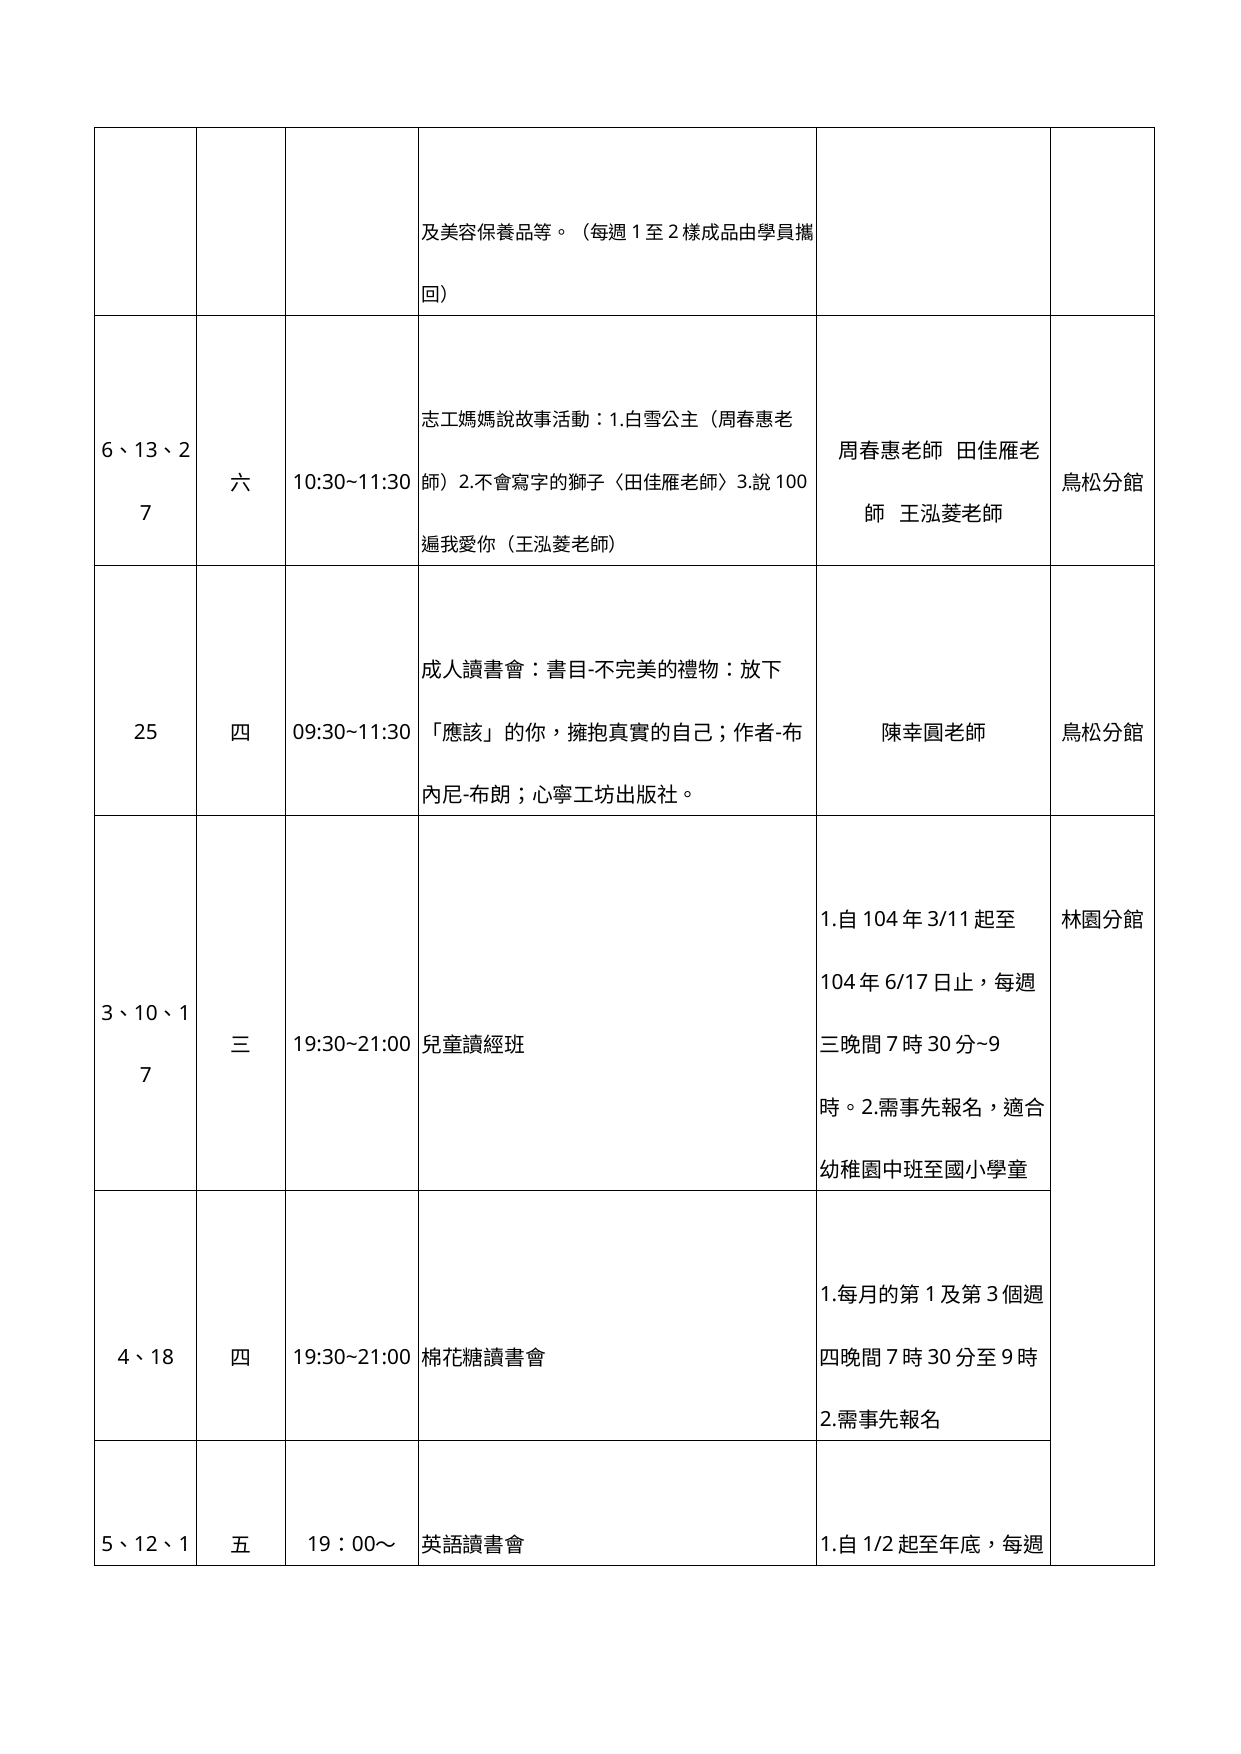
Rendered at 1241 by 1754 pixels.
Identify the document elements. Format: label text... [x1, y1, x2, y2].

table_cell 鳥松分館 [1051, 316, 1154, 564]
table_cell [286, 128, 418, 314]
table_cell 成人讀書會：書目-不完美的禮物：放下「應該」的你，擁抱真實的自己；作者-布內尼-布朗；心寧工坊出版社。 [419, 566, 816, 814]
table_cell 林園分館 [1051, 816, 1154, 1564]
table_cell 19:30~21:00 [286, 1191, 418, 1439]
table_cell 三 [197, 816, 285, 1189]
table_cell [1051, 128, 1154, 314]
table_cell 19:30~21:00 [286, 816, 418, 1189]
table_cell 四 [197, 566, 285, 814]
table_cell [95, 128, 196, 314]
table_cell 六 [197, 316, 285, 564]
table_cell 兒童讀經班 [419, 816, 816, 1189]
table_cell [197, 128, 285, 314]
table_cell 周春惠老師 田佳雁老師 王泓菱老師 [817, 316, 1050, 564]
table_cell 1.自1/2起至年底，每週 [817, 1441, 1050, 1564]
table_cell 及美容保養品等。（每週1至2樣成品由學員攜回） [419, 128, 816, 314]
table_cell 英語讀書會 [419, 1441, 816, 1564]
table_cell 19：00～ [286, 1441, 418, 1564]
table_cell 五 [197, 1441, 285, 1564]
table_cell [817, 128, 1050, 314]
table_cell 3、10、17 [95, 816, 196, 1189]
table_cell 鳥松分館 [1051, 566, 1154, 814]
table_cell 25 [95, 566, 196, 814]
table_cell 09:30~11:30 [286, 566, 418, 814]
table_cell 四 [197, 1191, 285, 1439]
table_cell 10:30~11:30 [286, 316, 418, 564]
table_cell 1.自104年3/11起至104年6/17日止，每週三晚間7時30分~9時。2.需事先報名，適合幼稚園中班至國小學童 [817, 816, 1050, 1189]
table_cell 志工媽媽說故事活動：1.白雪公主（周春惠老師）2.不會寫字的獅子〈田佳雁老師〉3.說100遍我愛你（王泓菱老師） [419, 316, 816, 564]
table_cell 棉花糖讀書會 [419, 1191, 816, 1439]
table_cell 5、12、1 [95, 1441, 196, 1564]
table_cell 6、13、27 [95, 316, 196, 564]
table_cell 陳幸圓老師 [817, 566, 1050, 814]
table_cell 4、18 [95, 1191, 196, 1439]
table_cell 1.每月的第1及第3個週四晚間7時30分至9時 2.需事先報名 [817, 1191, 1050, 1439]
